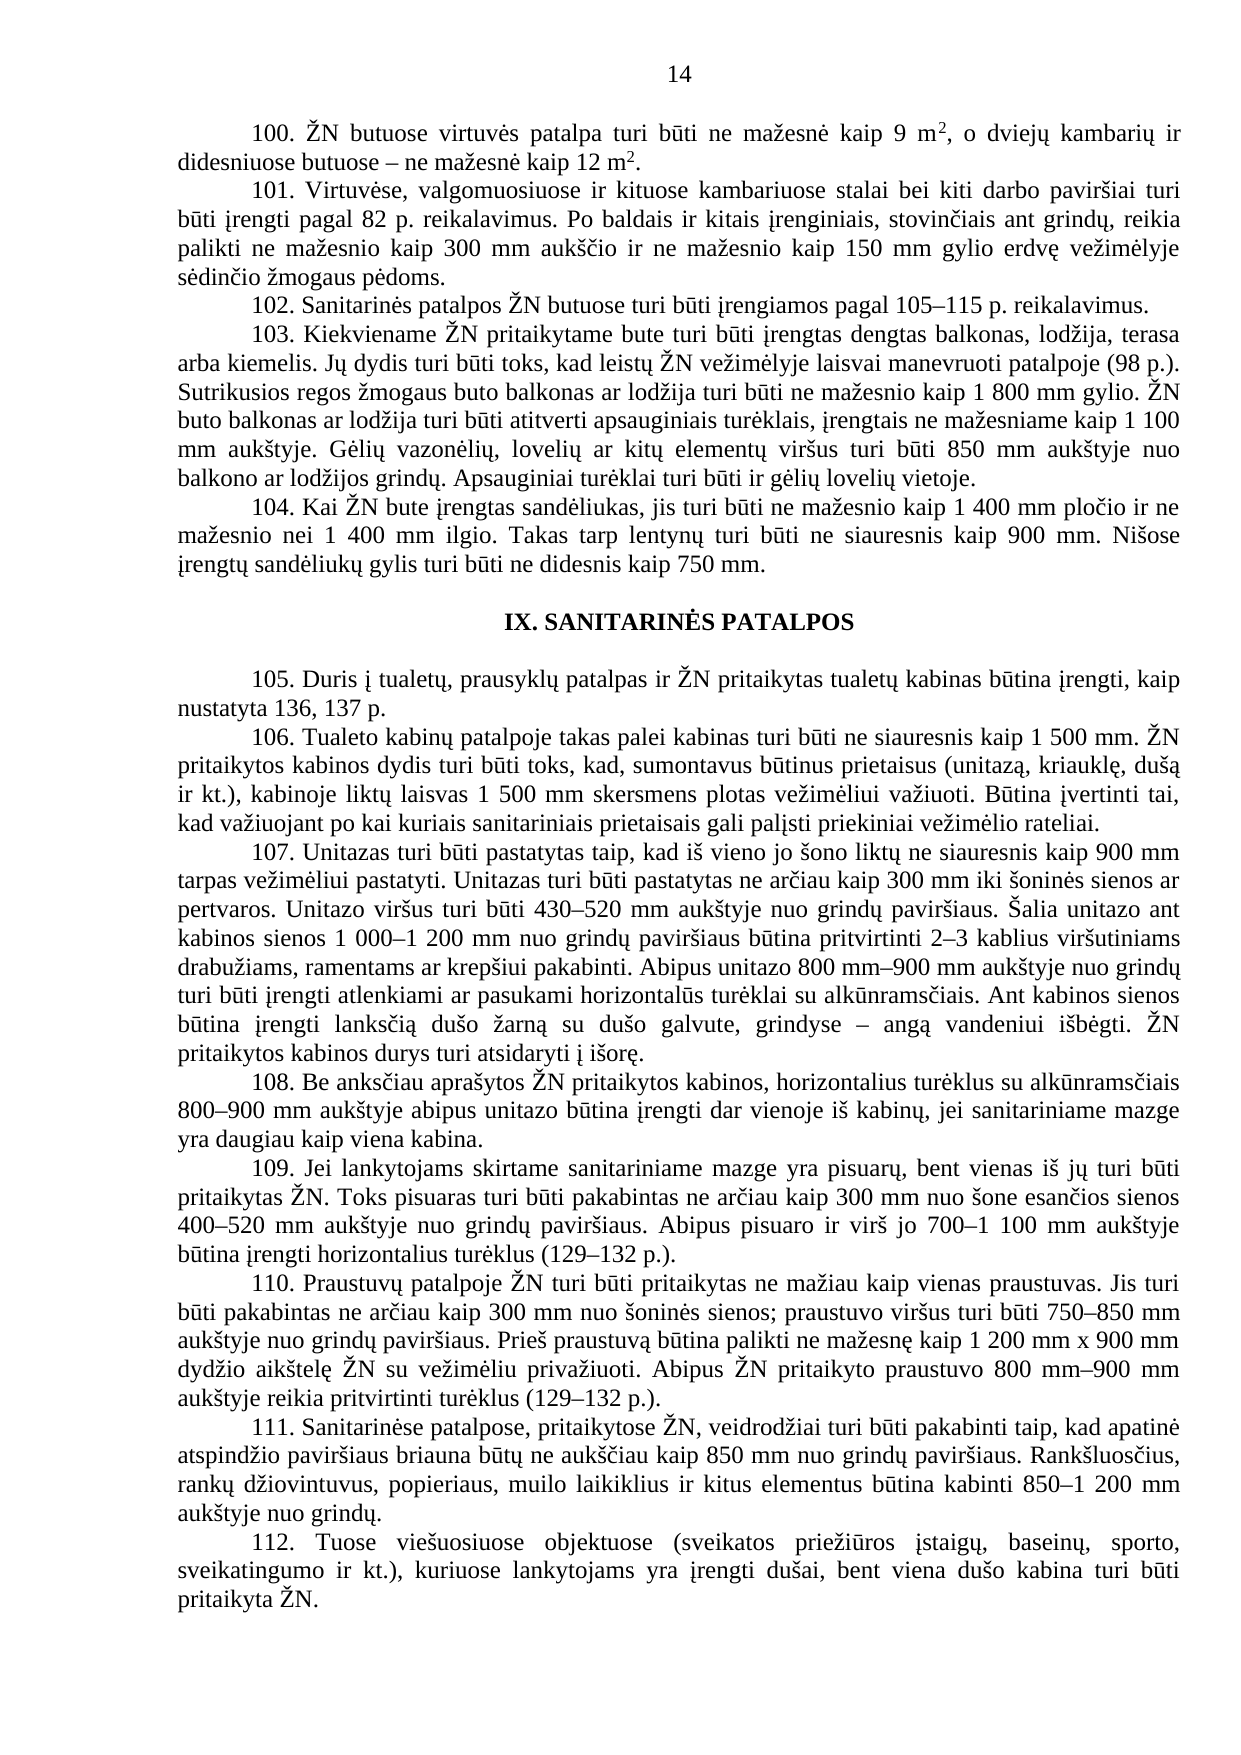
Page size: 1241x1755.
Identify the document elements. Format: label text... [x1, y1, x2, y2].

text 107. Unitazas turi būti pastatytas taip, kad iš vieno jo šono liktų ne siauresnis kaip 900 mm tarpas vežimėliui pastatyti. Unitazas turi būti pastatytas ne arčiau kaip 300 mm iki šoninės sienos ar pertvaros. Unitazo viršus turi būti 430–520 mm aukštyje nuo grindų paviršiaus. Šalia unitazo ant kabinos sienos 1 000–1 200 mm nuo grindų paviršiaus būtina pritvirtinti 2–3 kablius viršutiniams drabužiams, ramentams ar krepšiui pakabinti. Abipus unitazo 800 mm–900 mm aukštyje nuo grindų turi būti įrengti atlenkiami ar pasukami horizontalūs turėklai su alkūnramsčiais. Ant kabinos sienos būtina įrengti lanksčią dušo žarną su dušo galvute, grindyse – angą vandeniui išbėgti. ŽN pritaikytos kabinos durys turi atsidaryti į išorę. [177, 837, 1181, 1067]
text IX. SANITARINĖS PATALPOS [177, 607, 1181, 636]
text 102. Sanitarinės patalpos ŽN butuose turi būti įrengiamos pagal 105–115 p. reikalavimus. [177, 291, 1181, 319]
text 103. Kiekviename ŽN pritaikytame bute turi būti įrengtas dengtas balkonas, lodžija, terasa arba kiemelis. Jų dydis turi būti toks, kad leistų ŽN vežimėlyje laisvai manevruoti patalpoje (98 p.). Sutrikusios regos žmogaus buto balkonas ar lodžija turi būti ne mažesnio kaip 1 800 mm gylio. ŽN buto balkonas ar lodžija turi būti atitverti apsauginiais turėklais, įrengtais ne mažesniame kaip 1 100 mm aukštyje. Gėlių vazonėlių, lovelių ar kitų elementų viršus turi būti 850 mm aukštyje nuo balkono ar lodžijos grindų. Apsauginiai turėklai turi būti ir gėlių lovelių vietoje. [177, 319, 1181, 492]
text 104. Kai ŽN bute įrengtas sandėliukas, jis turi būti ne mažesnio kaip 1 400 mm pločio ir ne mažesnio nei 1 400 mm ilgio. Takas tarp lentynų turi būti ne siauresnis kaip 900 mm. Nišose įrengtų sandėliukų gylis turi būti ne didesnis kaip 750 mm. [177, 492, 1181, 578]
text 110. Praustuvų patalpoje ŽN turi būti pritaikytas ne mažiau kaip vienas praustuvas. Jis turi būti pakabintas ne arčiau kaip 300 mm nuo šoninės sienos; praustuvo viršus turi būti 750–850 mm aukštyje nuo grindų paviršiaus. Prieš praustuvą būtina palikti ne mažesnę kaip 1 200 mm x 900 mm dydžio aikštelę ŽN su vežimėliu privažiuoti. Abipus ŽN pritaikyto praustuvo 800 mm–900 mm aukštyje reikia pritvirtinti turėklus (129–132 p.). [177, 1268, 1181, 1412]
text 108. Be anksčiau aprašytos ŽN pritaikytos kabinos, horizontalius turėklus su alkūnramsčiais 800–900 mm aukštyje abipus unitazo būtina įrengti dar vienoje iš kabinų, jei sanitariniame mazge yra daugiau kaip viena kabina. [177, 1067, 1181, 1153]
text 105. Duris į tualetų, prausyklų patalpas ir ŽN pritaikytas tualetų kabinas būtina įrengti, kaip nustatyta 136, 137 p. [177, 664, 1181, 722]
text 112. Tuose viešuosiuose objektuose (sveikatos priežiūros įstaigų, baseinų, sporto, sveikatingumo ir kt.), kuriuose lankytojams yra įrengti dušai, bent viena dušo kabina turi būti pritaikyta ŽN. [177, 1527, 1181, 1613]
text 111. Sanitarinėse patalpose, pritaikytose ŽN, veidrodžiai turi būti pakabinti taip, kad apatinė atspindžio paviršiaus briauna būtų ne aukščiau kaip 850 mm nuo grindų paviršiaus. Rankšluosčius, rankų džiovintuvus, popieriaus, muilo laikiklius ir kitus elementus būtina kabinti 850–1 200 mm aukštyje nuo grindų. [177, 1412, 1181, 1527]
text 101. Virtuvėse, valgomuosiuose ir kituose kambariuose stalai bei kiti darbo paviršiai turi būti įrengti pagal 82 p. reikalavimus. Po baldais ir kitais įrenginiais, stovinčiais ant grindų, reikia palikti ne mažesnio kaip 300 mm aukščio ir ne mažesnio kaip 150 mm gylio erdvę vežimėlyje sėdinčio žmogaus pėdoms. [177, 176, 1181, 291]
text 106. Tualeto kabinų patalpoje takas palei kabinas turi būti ne siauresnis kaip 1 500 mm. ŽN pritaikytos kabinos dydis turi būti toks, kad, sumontavus būtinus prietaisus (unitazą, kriauklę, dušą ir kt.), kabinoje liktų laisvas 1 500 mm skersmens plotas vežimėliui važiuoti. Būtina įvertinti tai, kad važiuojant po kai kuriais sanitariniais prietaisais gali palįsti priekiniai vežimėlio rateliai. [177, 722, 1181, 837]
text 100. ŽN butuose virtuvės patalpa turi būti ne mažesnė kaip 9 m2, o dviejų kambarių ir didesniuose butuose – ne mažesnė kaip 12 m2. [177, 118, 1181, 176]
text 109. Jei lankytojams skirtame sanitariniame mazge yra pisuarų, bent vienas iš jų turi būti pritaikytas ŽN. Toks pisuaras turi būti pakabintas ne arčiau kaip 300 mm nuo šone esančios sienos 400–520 mm aukštyje nuo grindų paviršiaus. Abipus pisuaro ir virš jo 700–1 100 mm aukštyje būtina įrengti horizontalius turėklus (129–132 p.). [177, 1153, 1181, 1268]
